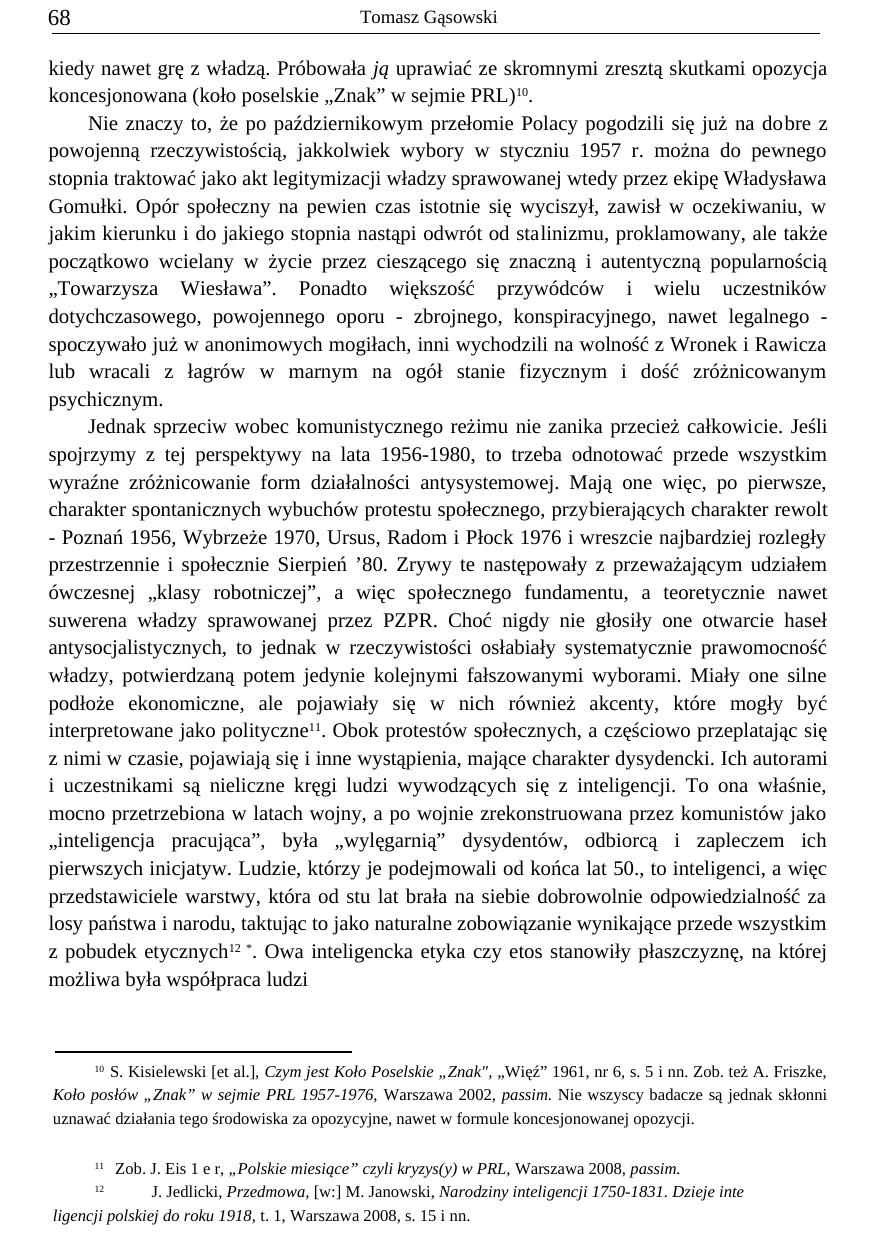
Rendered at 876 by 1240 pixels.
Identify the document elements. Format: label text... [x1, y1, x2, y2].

text kiedy nawet grę z władzą. Próbowała ją uprawiać ze skromnymi zresztą skutkami opozycja koncesjonowana (koło poselskie „Znak” w sejmie PRL)10. [48, 56, 828, 107]
text 68 [48, 4, 76, 30]
text 11 Zob. J. Eis 1 e r, „Polskie miesiące” czyli kryzys(y) w PRL, Warszawa 2008, passim. [53, 1158, 828, 1178]
text 12 J. Jedlicki, Przedmowa, [w:] M. Janowski, Narodziny inteligencji 1750-1831. Dzieje inte­ [53, 1182, 828, 1201]
text 10 S. Kisielewski [et al.], Czym jest Koło Poselskie „Znak", „Więź” 1961, nr 6, s. 5 i nn. Zob. też A. Friszke, Koło posłów „Znak” w sejmie PRL 1957-1976, Warszawa 2002, passim. Nie wszyscy badacze są jednak skłonni uznawać działania tego środowiska za opozycyjne, nawet w formule koncesjonowanej opozycji. [53, 1061, 828, 1128]
text ligencji polskiej do roku 1918, t. 1, Warszawa 2008, s. 15 i nn. [53, 1206, 828, 1225]
text Jednak sprzeciw wobec komunistycznego reżimu nie zanika przecież całkowi­cie. Jeśli spojrzymy z tej perspektywy na lata 1956-1980, to trzeba odnotować przede wszystkim wyraźne zróżnicowanie form działalności antysystemowej. Mają one więc, po pierwsze, charakter spontanicznych wybuchów protestu społecznego, przy­bierających charakter rewolt - Poznań 1956, Wybrzeże 1970, Ursus, Radom i Płock 1976 i wreszcie najbardziej rozległy przestrzennie i społecznie Sierpień ’80. Zrywy te następowały z przeważającym udziałem ówczesnej „klasy robotniczej”, a więc spo­łecznego fundamentu, a teoretycznie nawet suwerena władzy sprawowanej przez PZPR. Choć nigdy nie głosiły one otwarcie haseł antysocjalistycznych, to jednak w rzeczywistości osłabiały systematycznie prawomocność władzy, potwierdzaną potem jedynie kolejnymi fałszowanymi wyborami. Miały one silne podłoże ekono­miczne, ale pojawiały się w nich również akcenty, które mogły być interpretowane jako polityczne11. Obok protestów społecznych, a częściowo przeplatając się z nimi w czasie, pojawiają się i inne wystąpienia, mające charakter dysydencki. Ich auto­rami i uczestnikami są nieliczne kręgi ludzi wywodzących się z inteligencji. To ona właśnie, mocno przetrzebiona w latach wojny, a po wojnie zrekonstruowana przez komunistów jako „inteligencja pracująca”, była „wylęgarnią” dysydentów, odbiorcą i zapleczem ich pierwszych inicjatyw. Ludzie, którzy je podejmowali od końca lat 50., to inteligenci, a więc przedstawiciele warstwy, która od stu lat brała na siebie dobrowolnie odpowiedzialność za losy państwa i narodu, taktując to jako naturalne zobowiązanie wynikające przede wszystkim z pobudek etycznych12 *. Owa inteligenc­ka etyka czy etos stanowiły płaszczyznę, na której możliwa była współpraca ludzi [48, 414, 828, 991]
text Nie znaczy to, że po październikowym przełomie Polacy pogodzili się już na do­bre z powojenną rzeczywistością, jakkolwiek wybory w styczniu 1957 r. można do pewnego stopnia traktować jako akt legitymizacji władzy sprawowanej wtedy przez ekipę Władysława Gomułki. Opór społeczny na pewien czas istotnie się wyciszył, zawisł w oczekiwaniu, w jakim kierunku i do jakiego stopnia nastąpi odwrót od sta­linizmu, proklamowany, ale także początkowo wcielany w życie przez cieszącego się znaczną i autentyczną popularnością „Towarzysza Wiesława”. Ponadto większość przywódców i wielu uczestników dotychczasowego, powojennego oporu - zbrojne­go, konspiracyjnego, nawet legalnego - spoczywało już w anonimowych mogiłach, inni wychodzili na wolność z Wronek i Rawicza lub wracali z łagrów w marnym na ogół stanie fizycznym i dość zróżnicowanym psychicznym. [48, 111, 828, 411]
text Tomasz Gąsowski [360, 6, 509, 27]
